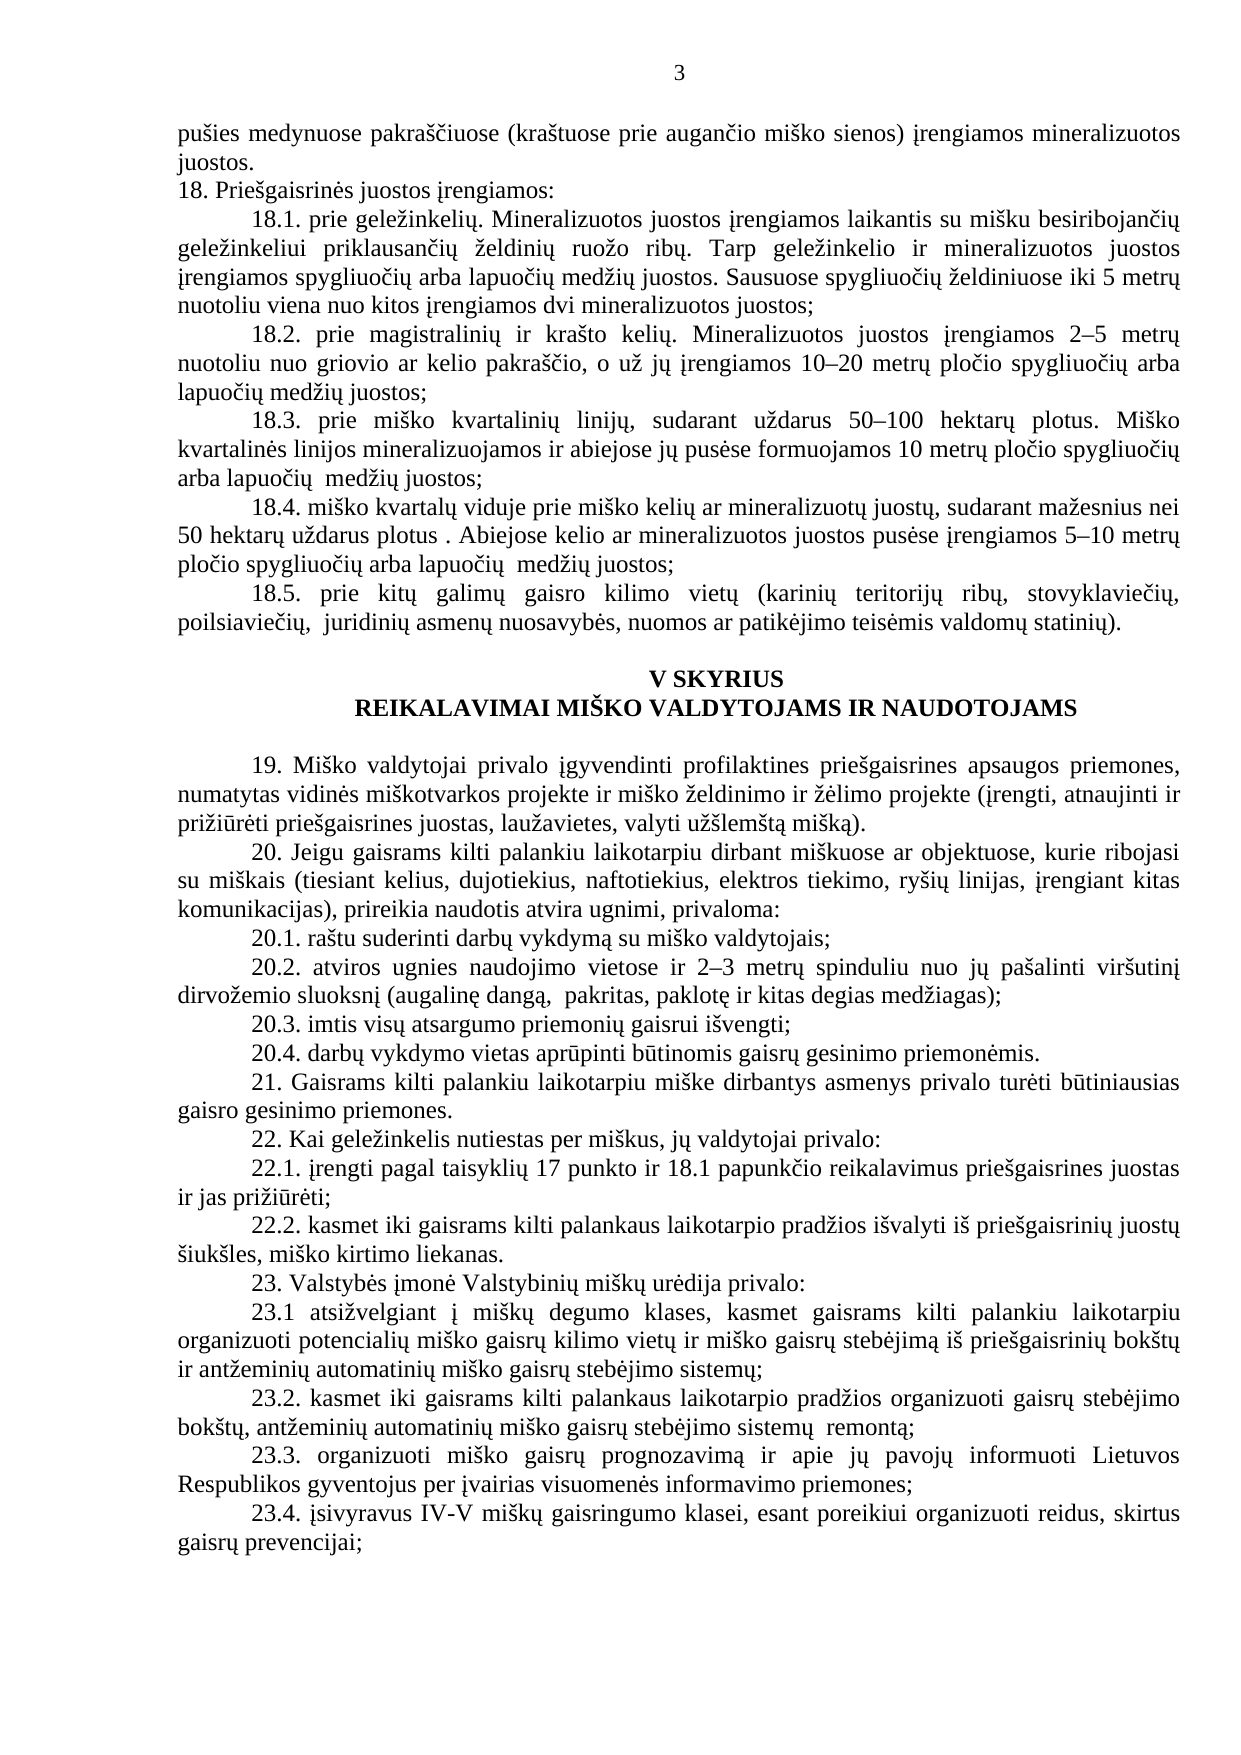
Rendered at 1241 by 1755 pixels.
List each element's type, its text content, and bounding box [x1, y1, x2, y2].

text 18.3. prie miško kvartalinių linijų, sudarant uždarus 50–100 hektarų plotus. Miško kvartalinės linijos mineralizuojamos ir abiejose jų pusėse formuojamos 10 metrų pločio spygliuočių arba lapuočių medžių juostos; [177, 406, 1181, 492]
text 21. Gaisrams kilti palankiu laikotarpiu miške dirbantys asmenys privalo turėti būtiniausias gaisro gesinimo priemones. [177, 1067, 1181, 1124]
text 22.2. kasmet iki gaisrams kilti palankaus laikotarpio pradžios išvalyti iš priešgaisrinių juostų šiukšles, miško kirtimo liekanas. [177, 1211, 1181, 1268]
text 23.1 atsižvelgiant į miškų degumo klases, kasmet gaisrams kilti palankiu laikotarpiu organizuoti potencialių miško gaisrų kilimo vietų ir miško gaisrų stebėjimą iš priešgaisrinių bokštų ir antžeminių automatinių miško gaisrų stebėjimo sistemų; [177, 1297, 1181, 1383]
text REIKALAVIMAI MIŠKO VALDYTOJAMS IR NAUDOTOJAMS [177, 693, 1181, 722]
text pušies medynuose pakraščiuose (kraštuose prie augančio miško sienos) įrengiamos mineralizuotos juostos. [177, 118, 1181, 176]
text 22.1. įrengti pagal taisyklių 17 punkto ir 18.1 papunkčio reikalavimus priešgaisrines juostas ir jas prižiūrėti; [177, 1153, 1181, 1211]
text 18. Priešgaisrinės juostos įrengiamos: [177, 176, 1181, 204]
text 23.3. organizuoti miško gaisrų prognozavimą ir apie jų pavojų informuoti Lietuvos Respublikos gyventojus per įvairias visuomenės informavimo priemones; [177, 1441, 1181, 1498]
text 20.4. darbų vykdymo vietas aprūpinti būtinomis gaisrų gesinimo priemonėmis. [177, 1038, 1181, 1067]
text 18.4. miško kvartalų viduje prie miško kelių ar mineralizuotų juostų, sudarant mažesnius nei 50 hektarų uždarus plotus . Abiejose kelio ar mineralizuotos juostos pusėse įrengiamos 5–10 metrų pločio spygliuočių arba lapuočių medžių juostos; [177, 492, 1181, 578]
text 18.2. prie magistralinių ir krašto kelių. Mineralizuotos juostos įrengiamos 2–5 metrų nuotoliu nuo griovio ar kelio pakraščio, o už jų įrengiamos 10–20 metrų pločio spygliuočių arba lapuočių medžių juostos; [177, 319, 1181, 406]
text 18.5. prie kitų galimų gaisro kilimo vietų (karinių teritorijų ribų, stovyklaviečių, poilsiaviečių, juridinių asmenų nuosavybės, nuomos ar patikėjimo teisėmis valdomų statinių). [177, 578, 1181, 636]
text 20.3. imtis visų atsargumo priemonių gaisrui išvengti; [177, 1009, 1181, 1038]
text 23.4. įsivyravus IV-V miškų gaisringumo klasei, esant poreikiui organizuoti reidus, skirtus gaisrų prevencijai; [177, 1498, 1181, 1556]
text V SKYRIUS [177, 664, 1181, 693]
text 20.1. raštu suderinti darbų vykdymą su miško valdytojais; [177, 923, 1181, 952]
text 20. Jeigu gaisrams kilti palankiu laikotarpiu dirbant miškuose ar objektuose, kurie ribojasi su miškais (tiesiant kelius, dujotiekius, naftotiekius, elektros tiekimo, ryšių linijas, įrengiant kitas komunikacijas), prireikia naudotis atvira ugnimi, privaloma: [177, 837, 1181, 923]
text 23.2. kasmet iki gaisrams kilti palankaus laikotarpio pradžios organizuoti gaisrų stebėjimo bokštų, antžeminių automatinių miško gaisrų stebėjimo sistemų remontą; [177, 1383, 1181, 1441]
text 22. Kai geležinkelis nutiestas per miškus, jų valdytojai privalo: [177, 1124, 1181, 1153]
text 23. Valstybės įmonė Valstybinių miškų urėdija privalo: [177, 1268, 1181, 1297]
text 19. Miško valdytojai privalo įgyvendinti profilaktines priešgaisrines apsaugos priemones, numatytas vidinės miškotvarkos projekte ir miško želdinimo ir žėlimo projekte (įrengti, atnaujinti ir prižiūrėti priešgaisrines juostas, laužavietes, valyti užšlemštą mišką). [177, 751, 1181, 837]
text 20.2. atviros ugnies naudojimo vietose ir 2–3 metrų spinduliu nuo jų pašalinti viršutinį dirvožemio sluoksnį (augalinę dangą, pakritas, paklotę ir kitas degias medžiagas); [177, 952, 1181, 1009]
text 18.1. prie geležinkelių. Mineralizuotos juostos įrengiamos laikantis su mišku besiribojančių geležinkeliui priklausančių želdinių ruožo ribų. Tarp geležinkelio ir mineralizuotos juostos įrengiamos spygliuočių arba lapuočių medžių juostos. Sausuose spygliuočių želdiniuose iki 5 metrų nuotoliu viena nuo kitos įrengiamos dvi mineralizuotos juostos; [177, 204, 1181, 319]
